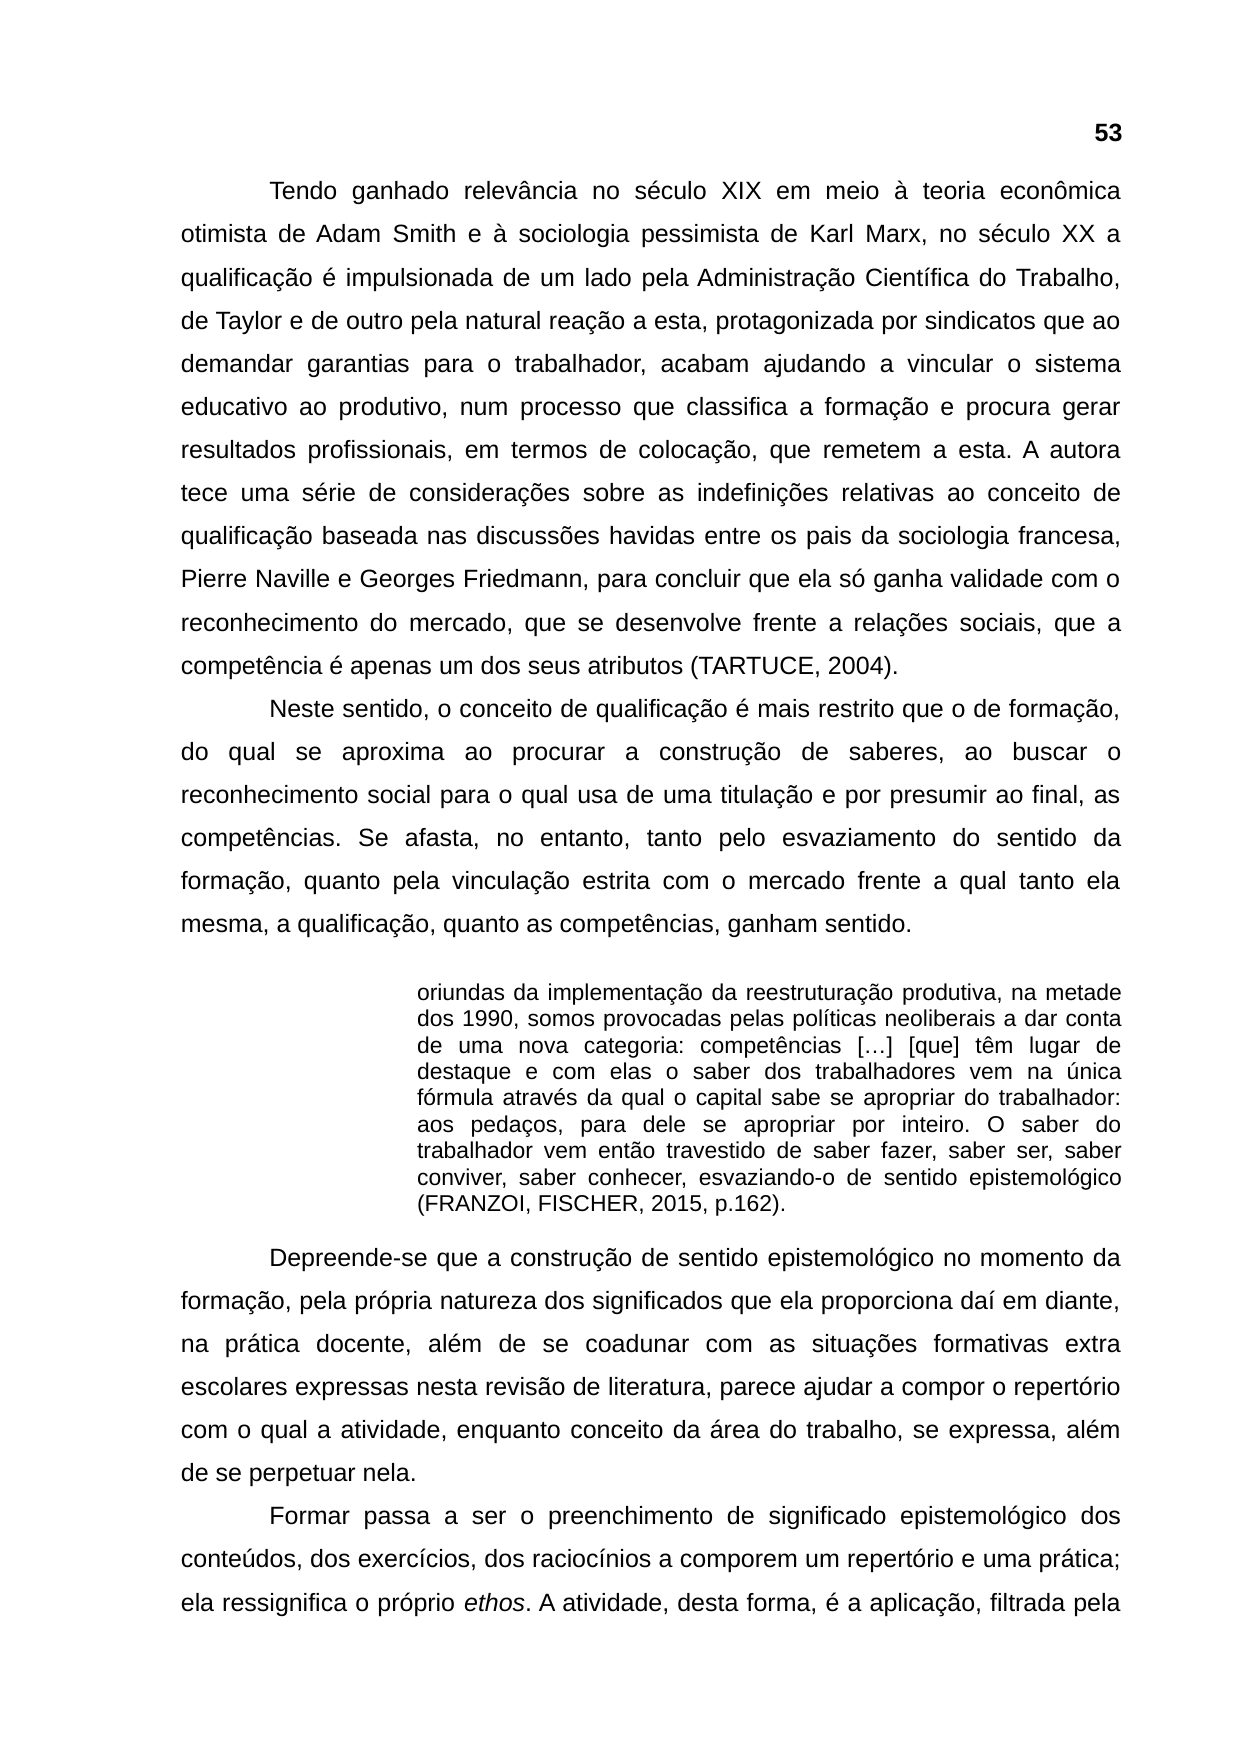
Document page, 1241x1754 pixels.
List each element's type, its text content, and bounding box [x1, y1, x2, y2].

text oriundas da implementação da reestruturação produtiva, na metade dos 1990, somos provocadas pelas políticas neoliberais a dar conta de uma nova categoria: competências […] [que] têm lugar de destaque e com elas o saber dos trabalhadores vem na única fórmula através da qual o capital sabe se apropriar do trabalhador: aos pedaços, para dele se apropriar por inteiro. O saber do trabalhador vem então travestido de saber fazer, saber ser, saber conviver, saber conhecer, esvaziando-o de sentido epistemológico (FRANZOI, FISCHER, 2015, p.162). [417, 979, 1122, 1216]
text Neste sentido, o conceito de qualificação é mais restrito que o de formação, do qual se aproxima ao procurar a construção de saberes, ao buscar o reconhecimento social para o qual usa de uma titulação e por presumir ao final, as competências. Se afasta, no entanto, tanto pelo esvaziamento do sentido da formação, quanto pela vinculação estrita com o mercado frente a qual tanto ela mesma, a qualificação, quanto as competências, ganham sentido. [181, 694, 1122, 938]
text Depreende-se que a construção de sentido epistemológico no momento da formação, pela própria natureza dos significados que ela proporciona daí em diante, na prática docente, além de se coadunar com as situações formativas extra escolares expressas nesta revisão de literatura, parece ajudar a compor o repertório com o qual a atividade, enquanto conceito da área do trabalho, se expressa, além de se perpetuar nela. [181, 1242, 1122, 1487]
text Formar passa a ser o preenchimento de significado epistemológico dos conteúdos, dos exercícios, dos raciocínios a comporem um repertório e uma prática; ela ressignifica o próprio ethos. A atividade, desta forma, é a aplicação, filtrada pela [181, 1501, 1122, 1616]
text Tendo ganhado relevância no século XIX em meio à teoria econômica otimista de Adam Smith e à sociologia pessimista de Karl Marx, no século XX a qualificação é impulsionada de um lado pela Administração Científica do Trabalho, de Taylor e de outro pela natural reação a esta, protagonizada por sindicatos que ao demandar garantias para o trabalhador, acabam ajudando a vincular o sistema educativo ao produtivo, num processo que classifica a formação e procura gerar resultados profissionais, em termos de colocação, que remetem a esta. A autora tece uma série de considerações sobre as indefinições relativas ao conceito de qualificação baseada nas discussões havidas entre os pais da sociologia francesa, Pierre Naville e Georges Friedmann, para concluir que ela só ganha validade com o reconhecimento do mercado, que se desenvolve frente a relações sociais, que a competência é apenas um dos seus atributos (TARTUCE, 2004). [181, 176, 1122, 679]
